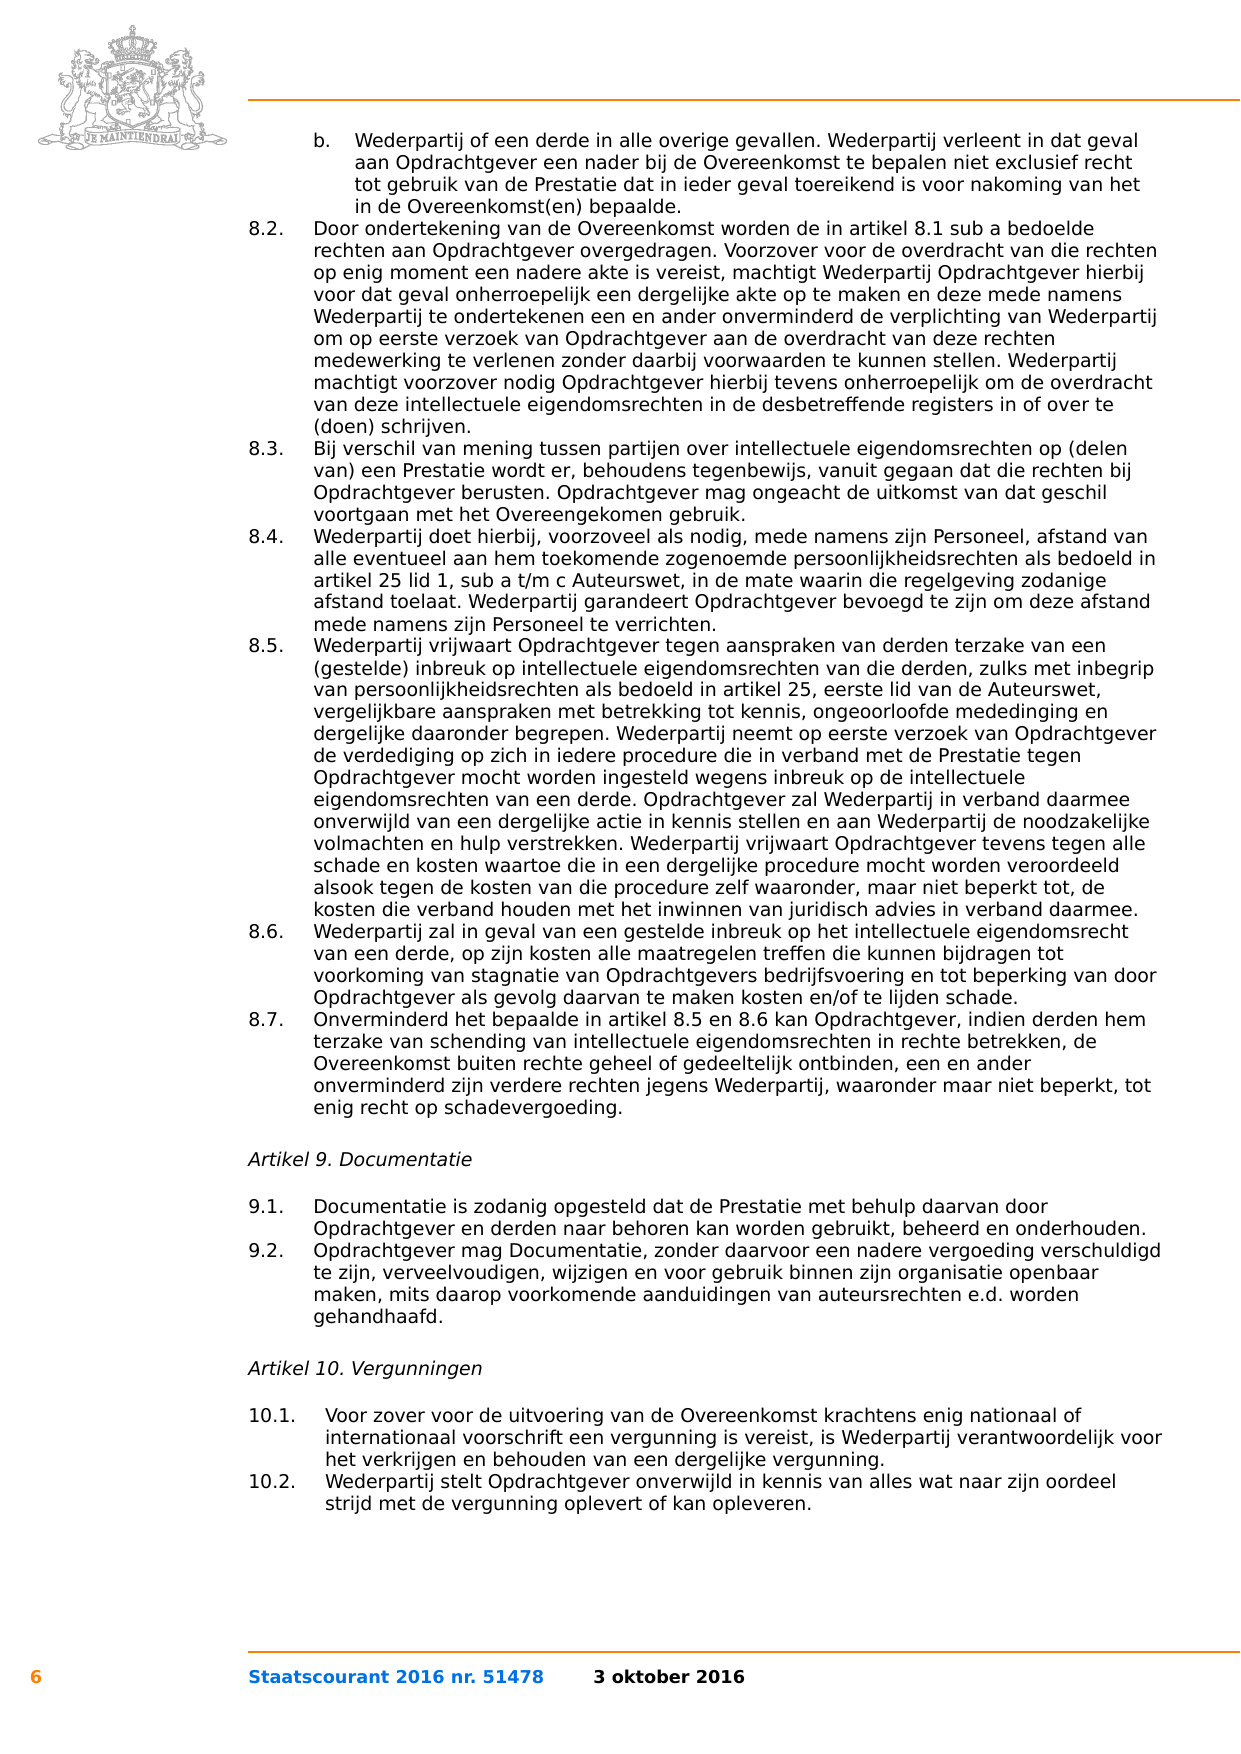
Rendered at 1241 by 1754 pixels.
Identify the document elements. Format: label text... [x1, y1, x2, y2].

text 9.1. Documentatie is zodanig opgesteld dat de Prestatie met behulp daarvan door Opdrachtgever en derden naar behoren kan worden gebruikt, beheerd en onderhouden. [248, 1196, 1163, 1240]
text b. Wederpartij of een derde in alle overige gevallen. Wederpartij verleent in dat geval aan Opdrachtgever een nader bij de Overeenkomst te bepalen niet exclusief recht tot gebruik van de Prestatie dat in ieder geval toereikend is voor nakoming van het in de Overeenkomst(en) bepaalde. [313, 130, 1163, 218]
text 9.2. Opdrachtgever mag Documentatie, zonder daarvoor een nadere vergoeding verschuldigd te zijn, verveelvoudigen, wijzigen en voor gebruik binnen zijn organisatie openbaar maken, mits daarop voorkomende aanduidingen van auteursrechten e.d. worden gehandhaafd. [248, 1240, 1163, 1328]
subtitle Artikel 10. Vergunningen [248, 1358, 1163, 1380]
text 10.1. Voor zover voor de uitvoering van de Overeenkomst krachtens enig nationaal of internationaal voorschrift een vergunning is vereist, is Wederpartij verantwoordelijk voor het verkrijgen en behouden van een dergelijke vergunning. [248, 1405, 1163, 1471]
text 8.2. Door ondertekening van de Overeenkomst worden de in artikel 8.1 sub a bedoelde rechten aan Opdrachtgever overgedragen. Voorzover voor de overdracht van die rechten op enig moment een nadere akte is vereist, machtigt Wederpartij Opdrachtgever hierbij voor dat geval onherroepelijk een dergelijke akte op te maken en deze mede namens Wederpartij te ondertekenen een en ander onverminderd de verplichting van Wederpartij om op eerste verzoek van Opdrachtgever aan de overdracht van deze rechten medewerking te verlenen zonder daarbij voorwaarden te kunnen stellen. Wederpartij machtigt voorzover nodig Opdrachtgever hierbij tevens onherroepelijk om de overdracht van deze intellectuele eigendomsrechten in de desbetreffende registers in of over te (doen) schrijven. [248, 218, 1163, 438]
picture [38, 25, 227, 150]
text 8.5. Wederpartij vrijwaart Opdrachtgever tegen aanspraken van derden terzake van een (gestelde) inbreuk op intellectuele eigendomsrechten van die derden, zulks met inbegrip van persoonlijkheidsrechten als bedoeld in artikel 25, eerste lid van de Auteurswet, vergelijkbare aanspraken met betrekking tot kennis, ongeoorloofde mededinging en dergelijke daaronder begrepen. Wederpartij neemt op eerste verzoek van Opdrachtgever de verdediging op zich in iedere procedure die in verband met de Prestatie tegen Opdrachtgever mocht worden ingesteld wegens inbreuk op de intellectuele eigendomsrechten van een derde. Opdrachtgever zal Wederpartij in verband daarmee onverwijld van een dergelijke actie in kennis stellen en aan Wederpartij de noodzakelijke volmachten en hulp verstrekken. Wederpartij vrijwaart Opdrachtgever tevens tegen alle schade en kosten waartoe die in een dergelijke procedure mocht worden veroordeeld alsook tegen de kosten van die procedure zelf waaronder, maar niet beperkt tot, de kosten die verband houden met het inwinnen van juridisch advies in verband daarmee. [248, 635, 1163, 921]
subtitle Artikel 9. Documentatie [248, 1149, 1163, 1171]
text 8.3. Bij verschil van mening tussen partijen over intellectuele eigendomsrechten op (delen van) een Prestatie wordt er, behoudens tegenbewijs, vanuit gegaan dat die rechten bij Opdrachtgever berusten. Opdrachtgever mag ongeacht de uitkomst van dat geschil voortgaan met het Overeengekomen gebruik. [248, 438, 1163, 526]
text 8.6. Wederpartij zal in geval van een gestelde inbreuk op het intellectuele eigendomsrecht van een derde, op zijn kosten alle maatregelen treffen die kunnen bijdragen tot voorkoming van stagnatie van Opdrachtgevers bedrijfsvoering en tot beperking van door Opdrachtgever als gevolg daarvan te maken kosten en/of te lijden schade. [248, 921, 1163, 1009]
text 8.7. Onverminderd het bepaalde in artikel 8.5 en 8.6 kan Opdrachtgever, indien derden hem terzake van schending van intellectuele eigendomsrechten in rechte betrekken, de Overeenkomst buiten rechte geheel of gedeeltelijk ontbinden, een en ander onverminderd zijn verdere rechten jegens Wederpartij, waaronder maar niet beperkt, tot enig recht op schadevergoeding. [248, 1009, 1163, 1119]
text 8.4. Wederpartij doet hierbij, voorzoveel als nodig, mede namens zijn Personeel, afstand van alle eventueel aan hem toekomende zogenoemde persoonlijkheidsrechten als bedoeld in artikel 25 lid 1, sub a t/m c Auteurswet, in de mate waarin die regelgeving zodanige afstand toelaat. Wederpartij garandeert Opdrachtgever bevoegd te zijn om deze afstand mede namens zijn Personeel te verrichten. [248, 526, 1163, 635]
text 10.2. Wederpartij stelt Opdrachtgever onverwijld in kennis van alles wat naar zijn oordeel strijd met de vergunning oplevert of kan opleveren. [248, 1471, 1163, 1515]
